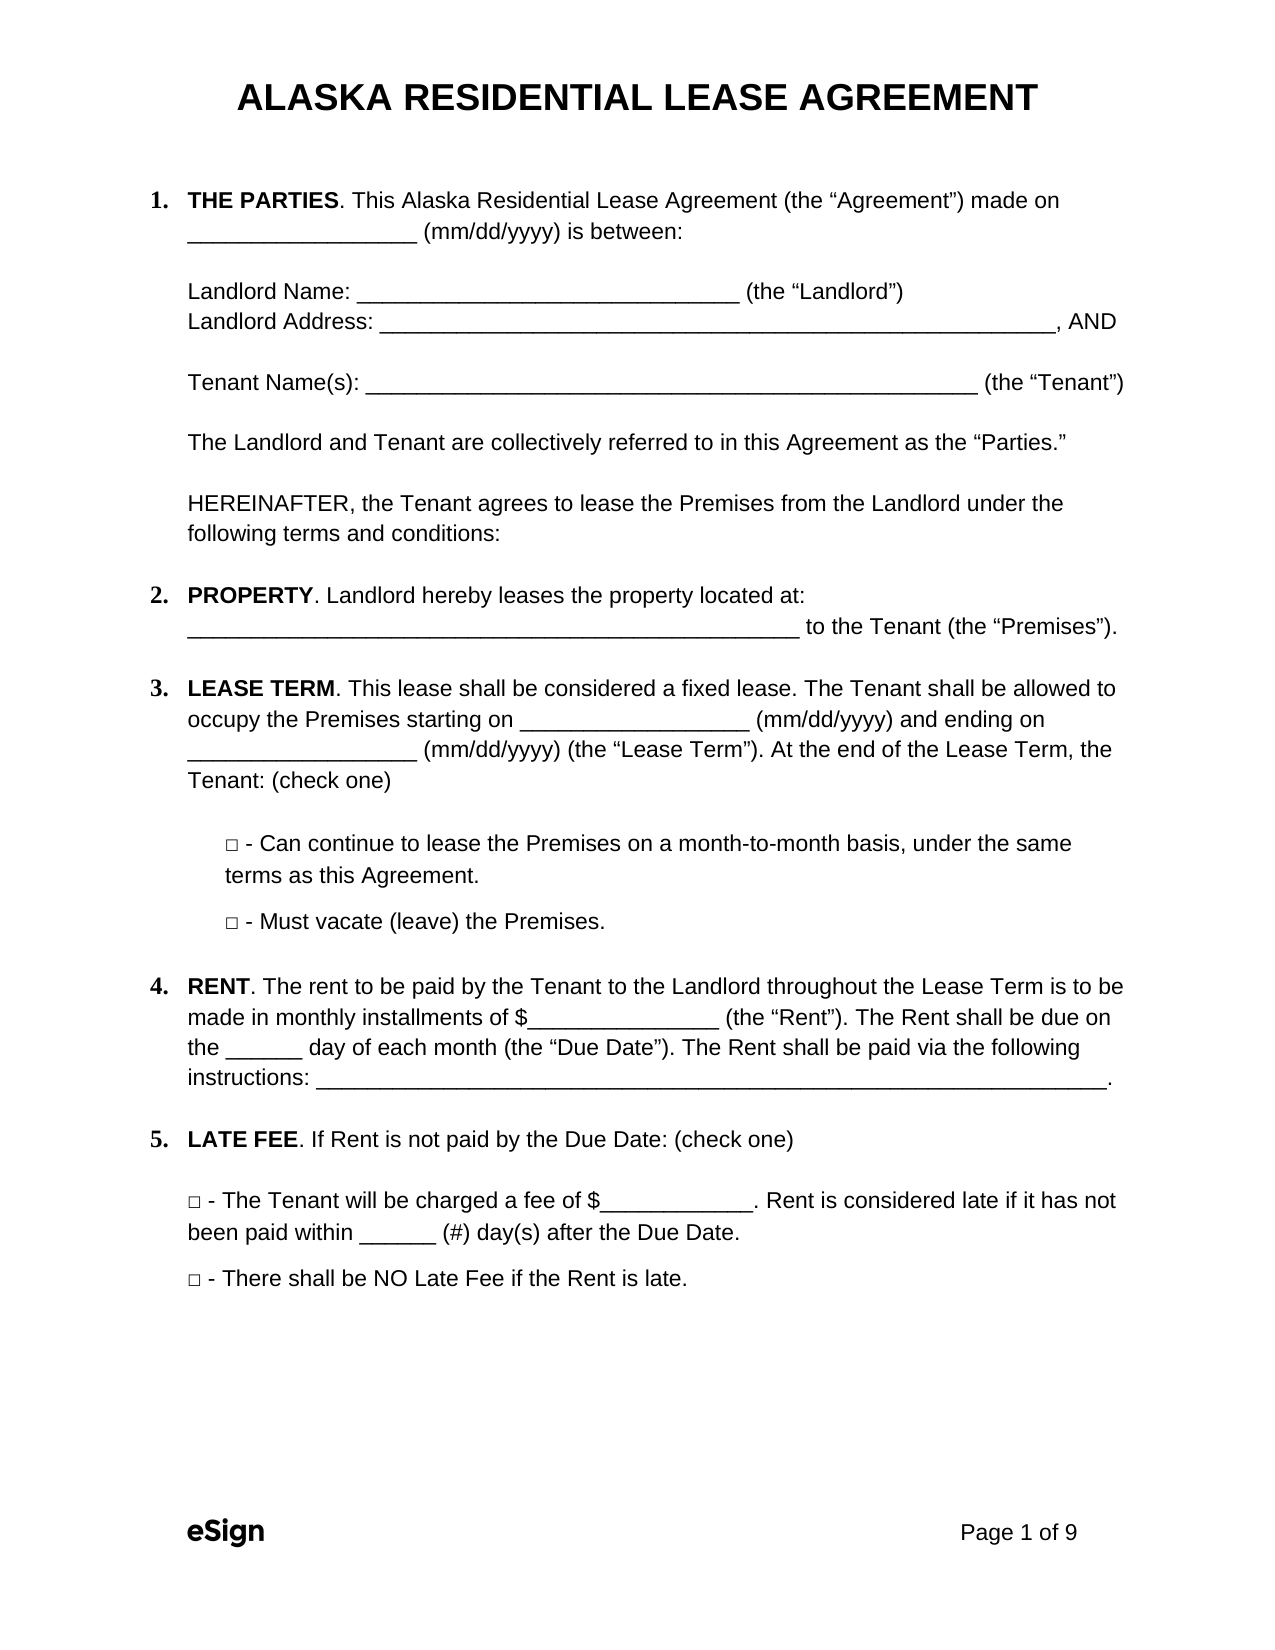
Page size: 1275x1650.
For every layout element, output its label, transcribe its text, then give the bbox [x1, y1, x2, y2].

list PROPERTY. Landlord hereby leases the property located at: [150, 580, 1125, 609]
list LATE FEE. If Rent is not paid by the Due Date: (check one) [150, 1124, 1125, 1153]
list Tenant Name(s): ________________________________________________ (the “Tenant”) [187, 369, 1125, 395]
list ☐ - The Tenant will be charged a fee of $____________. Rent is considered late if it has not been paid within ______ (#) day(s) after the Due Date. [187, 1184, 1125, 1245]
text ☐ - Can continue to lease the Premises on a month-to-month basis, under the same terms as this Agreement. [225, 827, 1125, 888]
list The Landlord and Tenant are collectively referred to in this Agreement as the “Parties.” [187, 429, 1125, 455]
list THE PARTIES. This Alaska Residential Lease Agreement (the “Agreement”) made on __________________ (mm/dd/yyyy) is between: [150, 185, 1125, 244]
list ☐ - There shall be NO Late Fee if the Rent is late. [187, 1262, 1125, 1293]
list Landlord Address: _____________________________________________________, AND [187, 308, 1125, 334]
list HEREINAFTER, the Tenant agrees to lease the Premises from the Landlord under the following terms and conditions: [187, 489, 1125, 546]
text ALASKA RESIDENTIAL LEASE AGREEMENT [150, 75, 1125, 118]
list Landlord Name: ______________________________ (the “Landlord”) [187, 278, 1125, 304]
text ☐ - Must vacate (leave) the Premises. [225, 905, 1125, 936]
list RENT. The rent to be paid by the Tenant to the Landlord throughout the Lease Term is to be made in monthly installments of $_______________ (the “Rent”). The Rent shall be due on the ______ day of each month (the “Due Date”). The Rent shall be paid via the following instructions: ______________________________________________________________. [150, 971, 1125, 1090]
list LEASE TERM. This lease shall be considered a fixed lease. The Tenant shall be allowed to occupy the Premises starting on __________________ (mm/dd/yyyy) and ending on __________________ (mm/dd/yyyy) (the “Lease Term”). At the end of the Lease Term, the Tenant: (check one) [150, 673, 1125, 793]
list ________________________________________________ to the Tenant (the “Premises”). [187, 613, 1125, 639]
